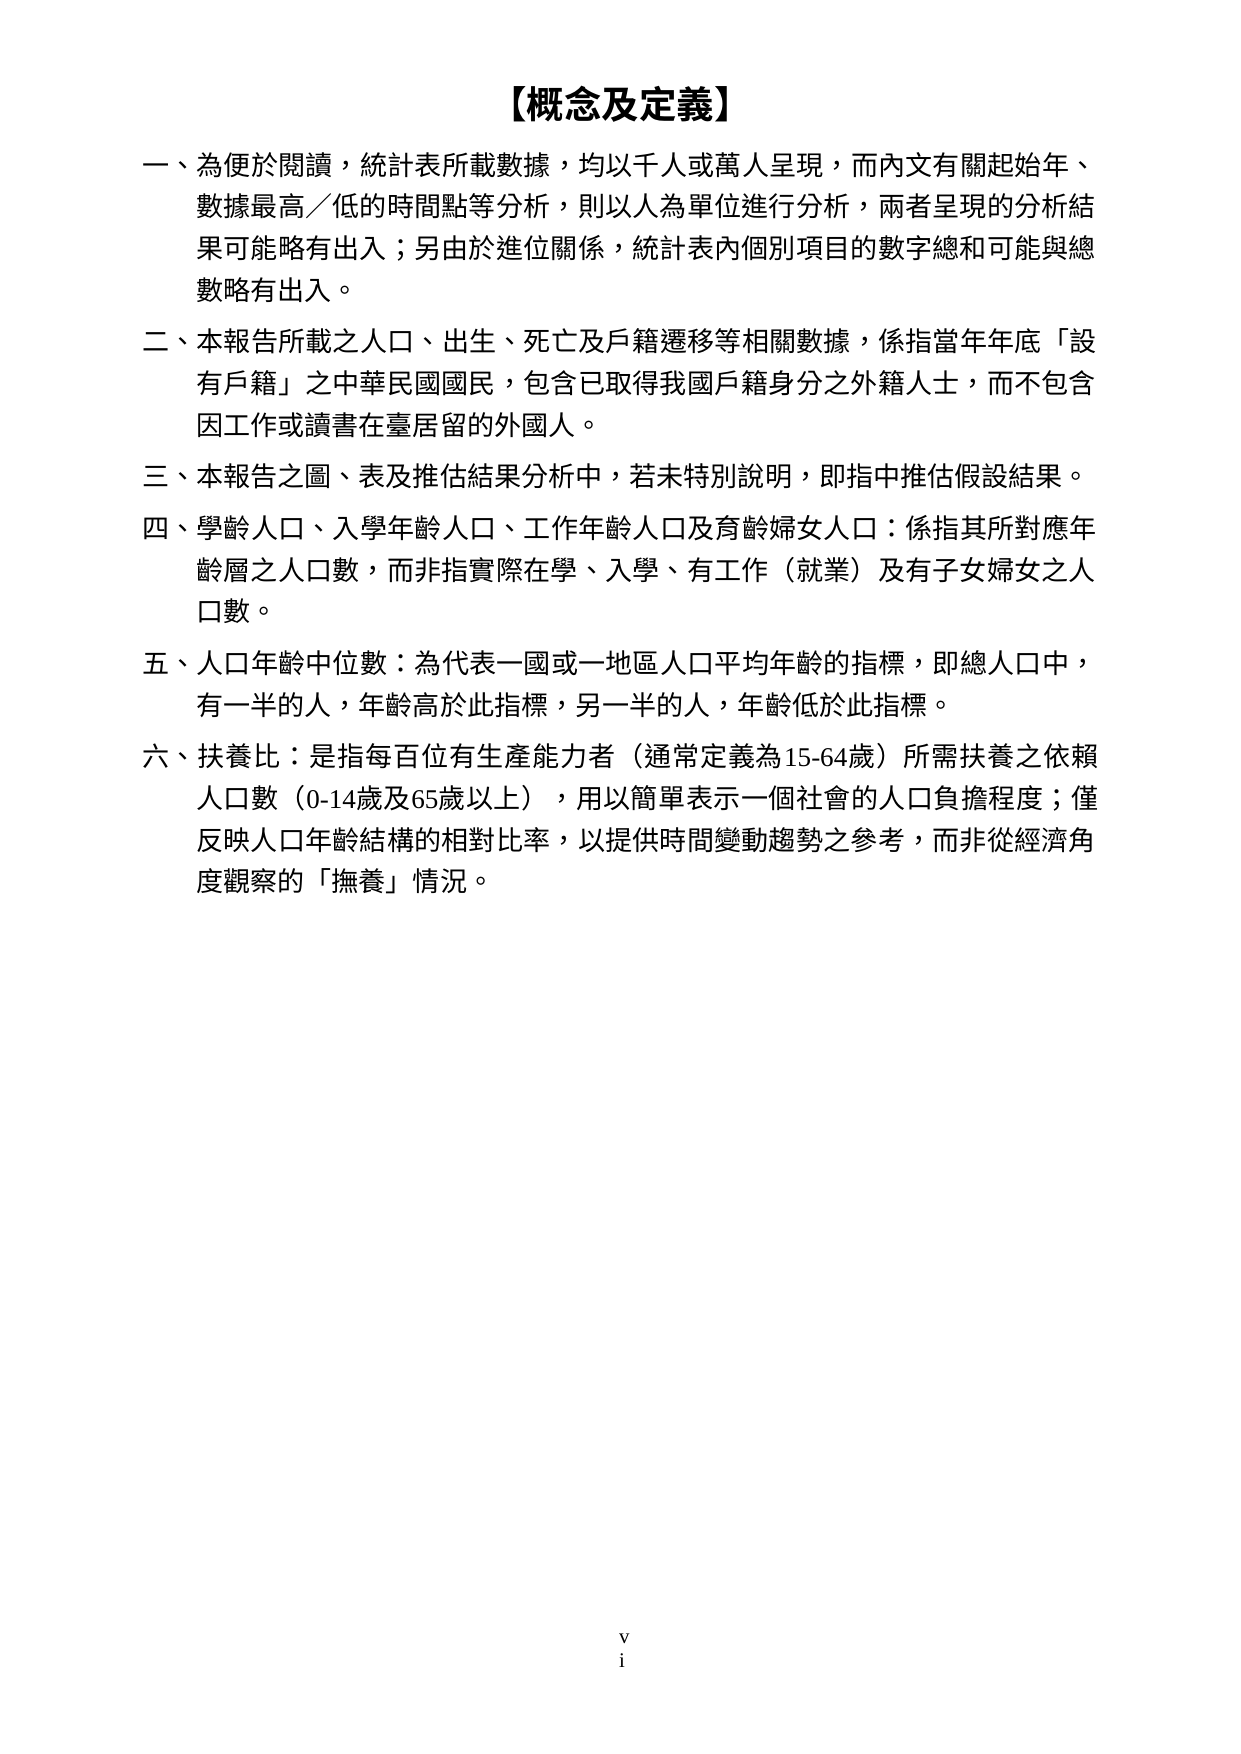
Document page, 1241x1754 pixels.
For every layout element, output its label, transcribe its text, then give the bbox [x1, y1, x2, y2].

text 六、扶養比：是指每百位有生產能力者（通常定義為15-64歲）所需扶養之依賴人口數（0-14歲及65歲以上），用以簡單表示一個社會的人口負擔程度；僅反映人口年齡結構的相對比率，以提供時間變動趨勢之參考，而非從經濟角度觀察的「撫養」情況。 [142, 733, 1098, 900]
text 一、為便於閱讀，統計表所載數據，均以千人或萬人呈現，而內文有關起始年、數據最高／低的時間點等分析，則以人為單位進行分析，兩者呈現的分析結果可能略有出入；另由於進位關係，統計表內個別項目的數字總和可能與總數略有出入。 [142, 142, 1098, 308]
text 五、人口年齡中位數：為代表一國或一地區人口平均年齡的指標，即總人口中，有一半的人，年齡高於此指標，另一半的人，年齡低於此指標。 [142, 640, 1098, 723]
text 四、學齡人口、入學年齡人口、工作年齡人口及育齡婦女人口：係指其所對應年齡層之人口數，而非指實際在學、入學、有工作（就業）及有子女婦女之人口數。 [142, 505, 1098, 630]
text 二、本報告所載之人口、出生、死亡及戶籍遷移等相關數據，係指當年年底「設有戶籍」之中華民國國民，包含已取得我國戶籍身分之外籍人士，而不包含因工作或讀書在臺居留的外國人。 [142, 318, 1098, 443]
text 三、本報告之圖、表及推估結果分析中，若未特別說明，即指中推估假設結果。 [142, 453, 1098, 495]
text 【概念及定義】 [142, 75, 1098, 129]
